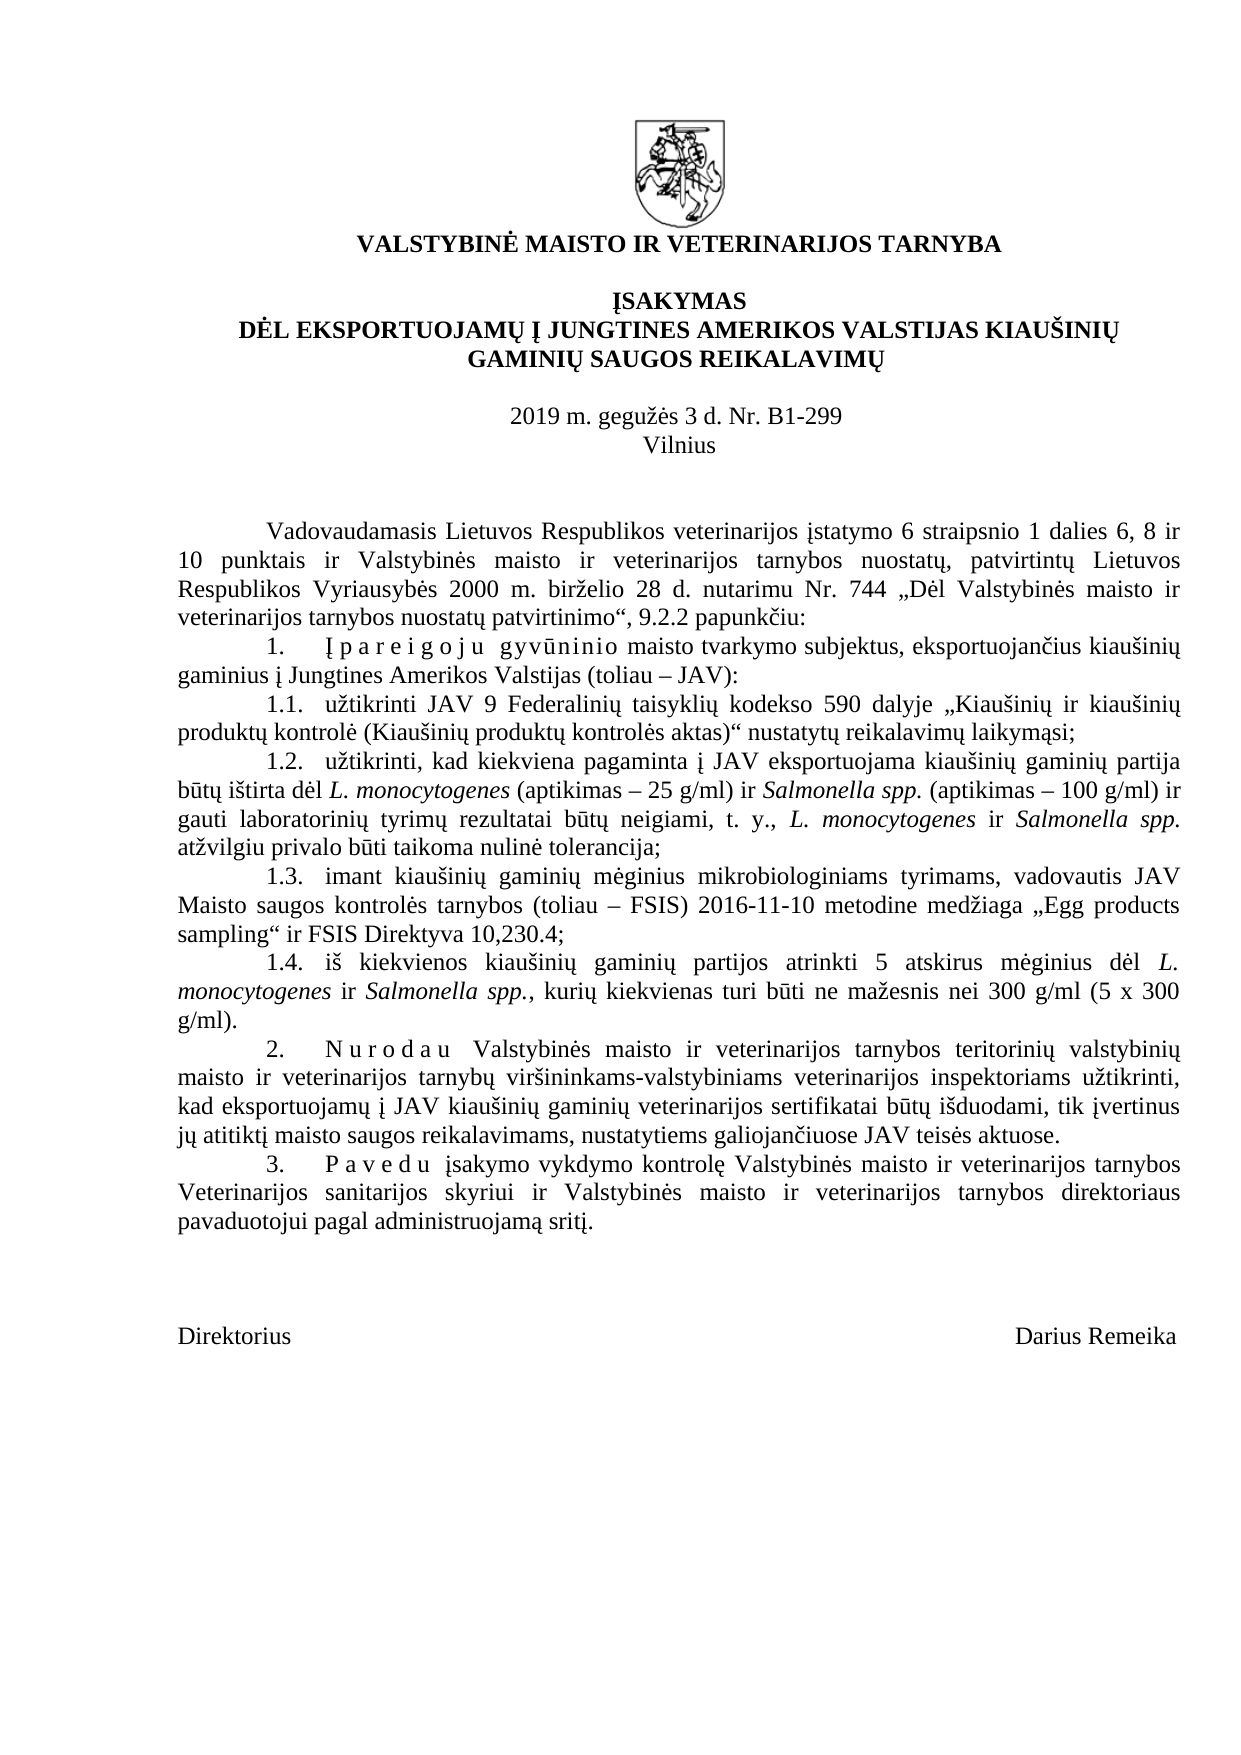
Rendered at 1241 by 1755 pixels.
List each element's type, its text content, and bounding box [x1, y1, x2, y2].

text Direktorius Darius Remeika [177, 1321, 1181, 1350]
text 1.3. imant kiaušinių gaminių mėginius mikrobiologiniams tyrimams, vadovautis JAV Maisto saugos kontrolės tarnybos (toliau – FSIS) 2016-11-10 metodine medžiaga „Egg products sampling“ ir FSIS Direktyva 10,230.4; [177, 861, 1181, 947]
text 1.1. užtikrinti JAV 9 Federalinių taisyklių kodekso 590 dalyje „Kiaušinių ir kiaušinių produktų kontrolė (Kiaušinių produktų kontrolės aktas)“ nustatytų reikalavimų laikymąsi; [177, 689, 1181, 746]
text VALSTYBINĖ MAISTO IR VETERINARIJOS TARNYBA [177, 229, 1181, 257]
text 2019 m. gegužės 3 d. Nr. B1-299 [177, 401, 1181, 430]
text 1. Įpareigoju gyvūninio maisto tvarkymo subjektus, eksportuojančius kiaušinių gaminius į Jungtines Amerikos Valstijas (toliau – JAV): [177, 631, 1181, 689]
text 1.4. iš kiekvienos kiaušinių gaminių partijos atrinkti 5 atskirus mėginius dėl L. monocytogenes ir Salmonella spp., kurių kiekvienas turi būti ne mažesnis nei 300 g/ml (5 x 300 g/ml). [177, 947, 1181, 1034]
text Vadovaudamasis Lietuvos Respublikos veterinarijos įstatymo 6 straipsnio 1 dalies 6, 8 ir 10 punktais ir Valstybinės maisto ir veterinarijos tarnybos nuostatų, patvirtintų Lietuvos Respublikos Vyriausybės 2000 m. birželio 28 d. nutarimu Nr. 744 „Dėl Valstybinės maisto ir veterinarijos tarnybos nuostatų patvirtinimo“, 9.2.2 papunkčiu: [177, 516, 1181, 631]
text 3. Pavedu įsakymo vykdymo kontrolę Valstybinės maisto ir veterinarijos tarnybos Veterinarijos sanitarijos skyriui ir Valstybinės maisto ir veterinarijos tarnybos direktoriaus pavaduotojui pagal administruojamą sritį. [177, 1149, 1181, 1235]
text DĖL EKSPORTUOJAMŲ Į JUNGTINES AMERIKOS VALSTIJAS KIAUŠINIŲ GAMINIŲ SAUGOS REIKALAVIMŲ [177, 315, 1181, 372]
text 1.2. užtikrinti, kad kiekviena pagaminta į JAV eksportuojama kiaušinių gaminių partija būtų ištirta dėl L. monocytogenes (aptikimas – 25 g/ml) ir Salmonella spp. (aptikimas – 100 g/ml) ir gauti laboratorinių tyrimų rezultatai būtų neigiami, t. y., L. monocytogenes ir Salmonella spp. atžvilgiu privalo būti taikoma nulinė tolerancija; [177, 746, 1181, 861]
text Vilnius [177, 430, 1181, 459]
text ĮSAKYMAS [177, 286, 1181, 315]
text 2. Nurodau Valstybinės maisto ir veterinarijos tarnybos teritorinių valstybinių maisto ir veterinarijos tarnybų viršininkams-valstybiniams veterinarijos inspektoriams užtikrinti, kad eksportuojamų į JAV kiaušinių gaminių veterinarijos sertifikatai būtų išduodami, tik įvertinus jų atitiktį maisto saugos reikalavimams, nustatytiems galiojančiuose JAV teisės aktuose. [177, 1034, 1181, 1149]
